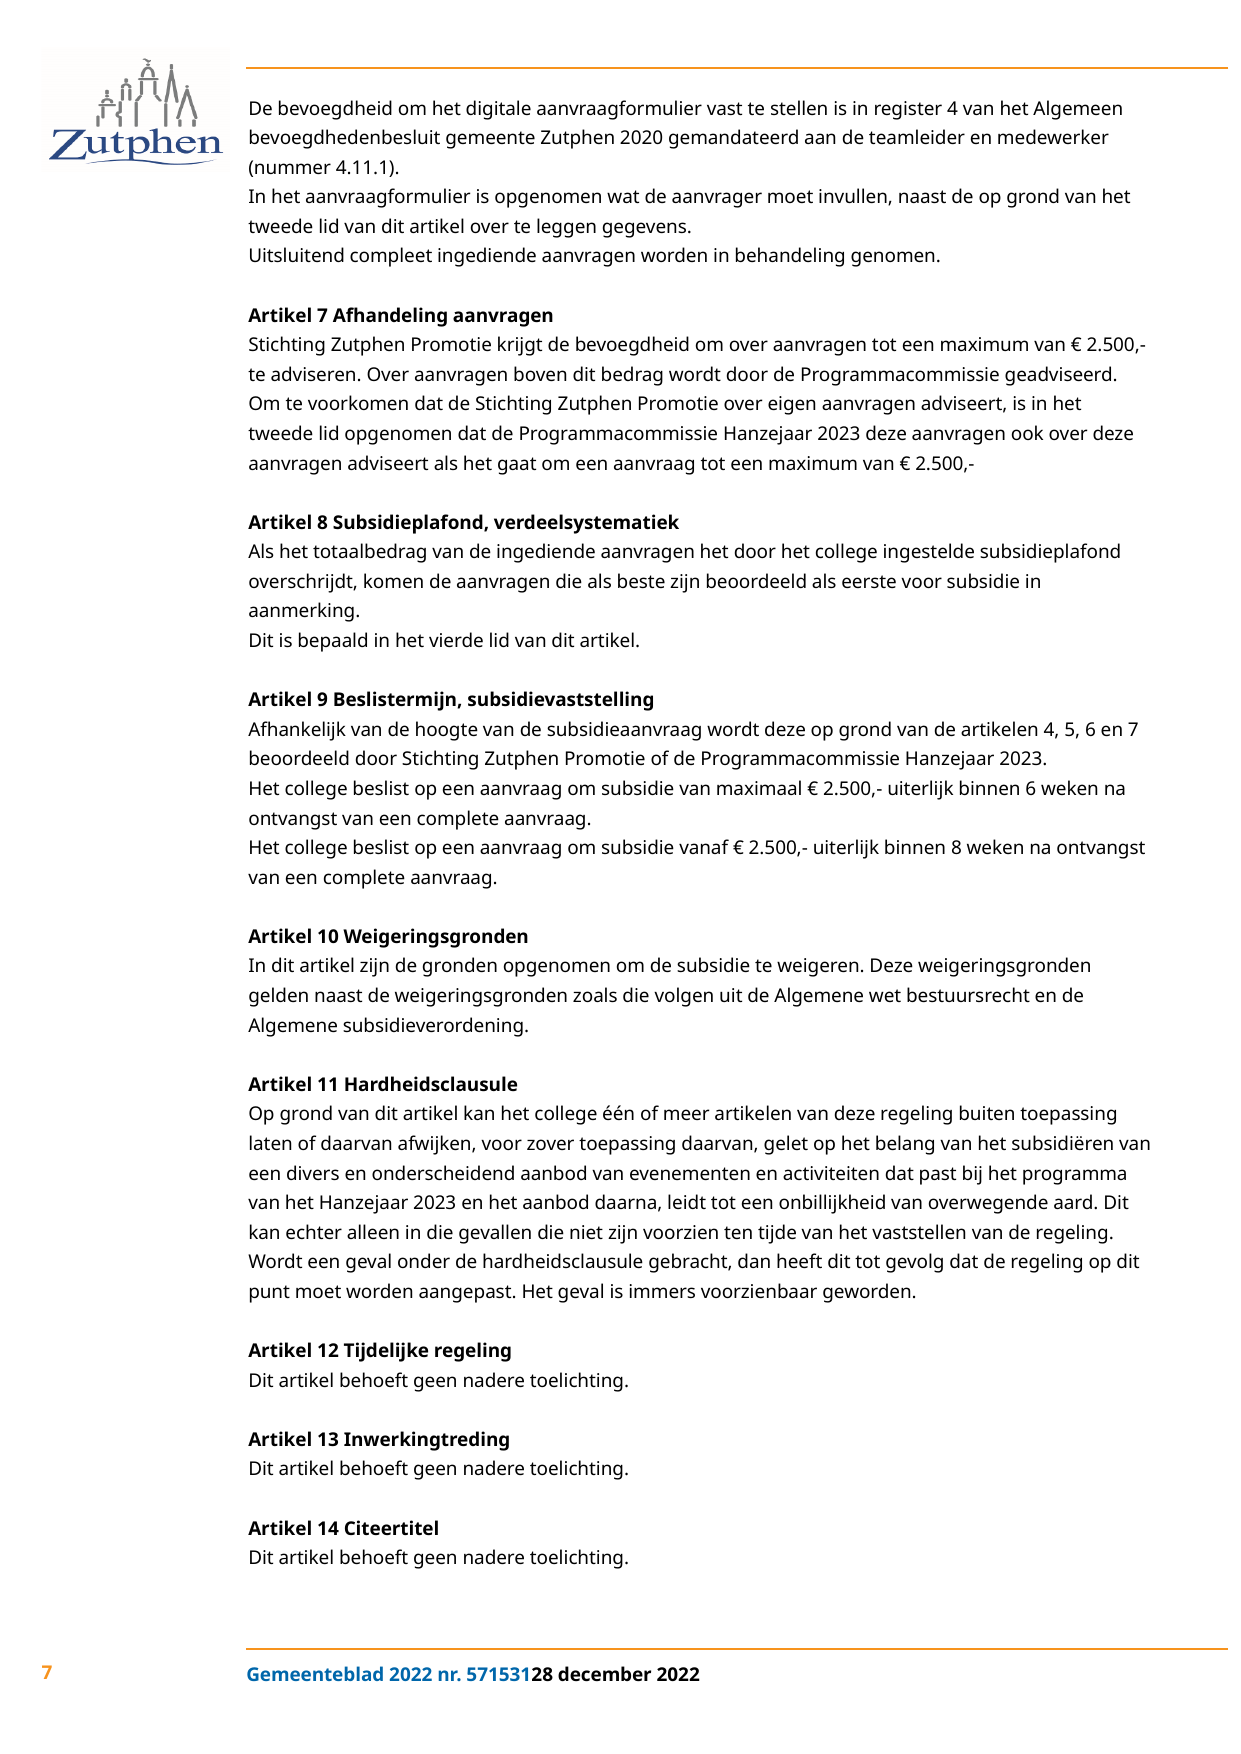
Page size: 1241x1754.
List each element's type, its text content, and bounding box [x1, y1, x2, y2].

text In het aanvraagformulier is opgenomen wat de aanvrager moet invullen, naast de op grond van het tweede lid van dit artikel over te leggen gegevens. [248, 183, 1152, 239]
text Artikel 9 Beslistermijn, subsidievaststelling [248, 686, 1152, 712]
text Artikel 8 Subsidieplafond, verdeelsystematiek [248, 509, 1152, 535]
text In dit artikel zijn de gronden opgenomen om de subsidie te weigeren. Deze weigeringsgronden gelden naast de weigeringsgronden zoals die volgen uit de Algemene wet bestuursrecht en de Algemene subsidieverordening. [248, 953, 1152, 1038]
text Dit artikel behoeft geen nadere toelichting. [248, 1456, 1152, 1481]
text Dit is bepaald in het vierde lid van dit artikel. [248, 627, 1152, 653]
text Artikel 12 Tijdelijke regeling [248, 1337, 1152, 1363]
text Stichting Zutphen Promotie krijgt de bevoegdheid om over aanvragen tot een maximum van € 2.500,- te adviseren. Over aanvragen boven dit bedrag wordt door de Programmacommissie geadviseerd. [248, 331, 1152, 387]
text Op grond van dit artikel kan het college één of meer artikelen van deze regeling buiten toepassing laten of daarvan afwijken, voor zover toepassing daarvan, gelet op het belang van het subsidiëren van een divers en onderscheidend aanbod van evenementen en activiteiten dat past bij het programma van het Hanzejaar 2023 en het aanbod daarna, leidt tot een onbillijkheid van overwegende aard. Dit kan echter alleen in die gevallen die niet zijn voorzien ten tijde van het vaststellen van de regeling. Wordt een geval onder de hardheidsclausule gebracht, dan heeft dit tot gevolg dat de regeling op dit punt moet worden aangepast. Het geval is immers voorzienbaar geworden. [248, 1101, 1152, 1304]
text Om te voorkomen dat de Stichting Zutphen Promotie over eigen aanvragen adviseert, is in het tweede lid opgenomen dat de Programmacommissie Hanzejaar 2023 deze aanvragen ook over deze aanvragen adviseert als het gaat om een aanvraag tot een maximum van € 2.500,- [248, 391, 1152, 476]
text Uitsluitend compleet ingediende aanvragen worden in behandeling genomen. [248, 243, 1152, 268]
text Artikel 11 Hardheidsclausule [248, 1071, 1152, 1097]
text Het college beslist op een aanvraag om subsidie van maximaal € 2.500,- uiterlijk binnen 6 weken na ontvangst van een complete aanvraag. [248, 775, 1152, 831]
picture [41, 47, 231, 172]
text Artikel 10 Weigeringsgronden [248, 923, 1152, 949]
text Afhankelijk van de hoogte van de subsidieaanvraag wordt deze op grond van de artikelen 4, 5, 6 en 7 beoordeeld door Stichting Zutphen Promotie of de Programmacommissie Hanzejaar 2023. [248, 716, 1152, 771]
text Artikel 14 Citeertitel [248, 1515, 1152, 1541]
text Artikel 7 Afhandeling aanvragen [248, 302, 1152, 328]
text Dit artikel behoeft geen nadere toelichting. [248, 1544, 1152, 1570]
text Als het totaalbedrag van de ingediende aanvragen het door het college ingestelde subsidieplafond overschrijdt, komen de aanvragen die als beste zijn beoordeeld als eerste voor subsidie in aanmerking. [248, 538, 1152, 623]
text Dit artikel behoeft geen nadere toelichting. [248, 1367, 1152, 1393]
text Artikel 13 Inwerkingtreding [248, 1426, 1152, 1452]
text Het college beslist op een aanvraag om subsidie vanaf € 2.500,- uiterlijk binnen 8 weken na ontvangst van een complete aanvraag. [248, 834, 1152, 890]
text De bevoegdheid om het digitale aanvraagformulier vast te stellen is in register 4 van het Algemeen bevoegdhedenbesluit gemeente Zutphen 2020 gemandateerd aan de teamleider en medewerker (nummer 4.11.1). [248, 95, 1152, 180]
